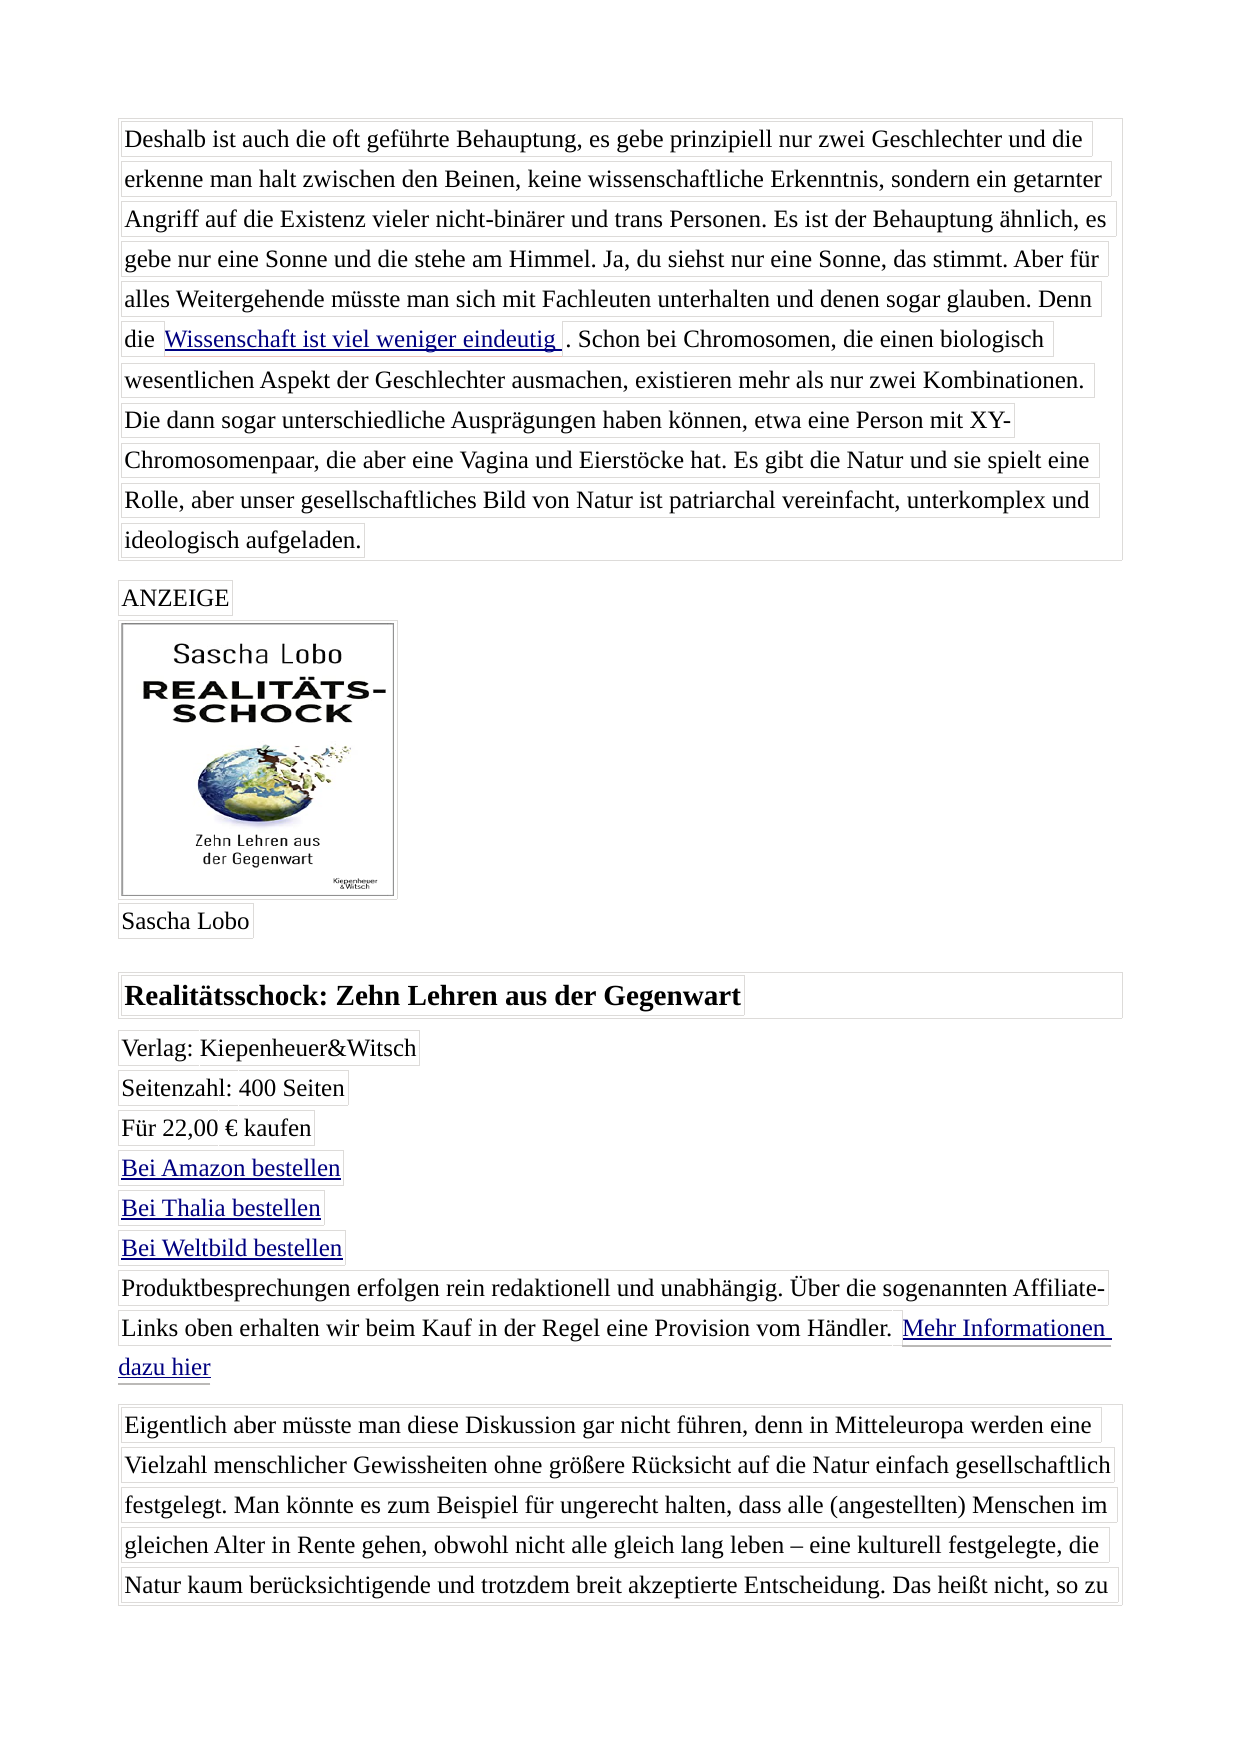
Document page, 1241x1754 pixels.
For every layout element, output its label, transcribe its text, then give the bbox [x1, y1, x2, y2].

text Bei Weltbild bestellen [119, 1231, 345, 1265]
text [344, 1150, 1122, 1185]
text Eigentlich aber müsste man diese Diskussion gar nicht führen, denn in Mitteleuropa werden eine Vielzahl menschlicher Gewissheiten ohne größere Rücksicht auf die Natur einfach gesellschaftlich festgelegt. Man könnte es zum Beispiel für ungerecht halten, dass alle (angestellten) Menschen im gleichen Alter in Rente gehen, obwohl nicht alle gleich lang leben – eine kulturell festgelegte, die Natur kaum berücksichtigende und trotzdem breit akzeptierte Entscheidung. Das heißt nicht, so zu [119, 1405, 1122, 1605]
text [420, 1030, 1122, 1065]
text [325, 1190, 1122, 1225]
text [254, 903, 1122, 938]
text Für 22,00 € kaufen [119, 1111, 314, 1145]
text [315, 1110, 1122, 1145]
text Sascha Lobo [119, 904, 253, 938]
subtitle Realitätsschock: Zehn Lehren aus der Gegenwart [119, 973, 1122, 1018]
text Deshalb ist auch die oft geführte Behauptung, es gebe prinzipiell nur zwei Geschlechter und die erkenne man halt zwischen den Beinen, keine wissenschaftliche Erkenntnis, sondern ein getarnter Angriff auf die Existenz vieler nicht-binärer und trans Personen. Es ist der Behauptung ähnlich, es gebe nur eine Sonne und die stehe am Himmel. Ja, du siehst nur eine Sonne, das stimmt. Aber für alles Weitergehende müsste man sich mit Fachleuten unterhalten und denen sogar glauben. Denn die Wissenschaft ist viel weniger eindeutig . Schon bei Chromosomen, die einen biologisch wesentlichen Aspekt der Geschlechter ausmachen, existieren mehr als nur zwei Kombinationen. Die dann sogar unterschiedliche Ausprägungen haben können, etwa eine Person mit XY-Chromosomenpaar, die aber eine Vagina und Eierstöcke hat. Es gibt die Natur und sie spielt eine Rolle, aber unser gesellschaftliches Bild von Natur ist patriarchal vereinfacht, unterkomplex und ideologisch aufgeladen. [119, 119, 1122, 560]
text Produktbesprechungen erfolgen rein redaktionell und unabhängig. Über die sogenannten Affiliate-Links oben erhalten wir beim Kauf in der Regel eine Provision vom Händler. Mehr Informationen dazu hier [118, 1270, 1122, 1385]
text [233, 580, 1122, 615]
text [349, 1070, 1122, 1105]
text Verlag: Kiepenheuer&Witsch [119, 1031, 419, 1065]
text Bei Amazon bestellen [119, 1151, 343, 1185]
text Bei Thalia bestellen [119, 1191, 324, 1225]
text ANZEIGE [119, 581, 232, 615]
text Seitenzahl: 400 Seiten [119, 1071, 348, 1105]
text [346, 1230, 1122, 1265]
picture [121, 623, 394, 896]
